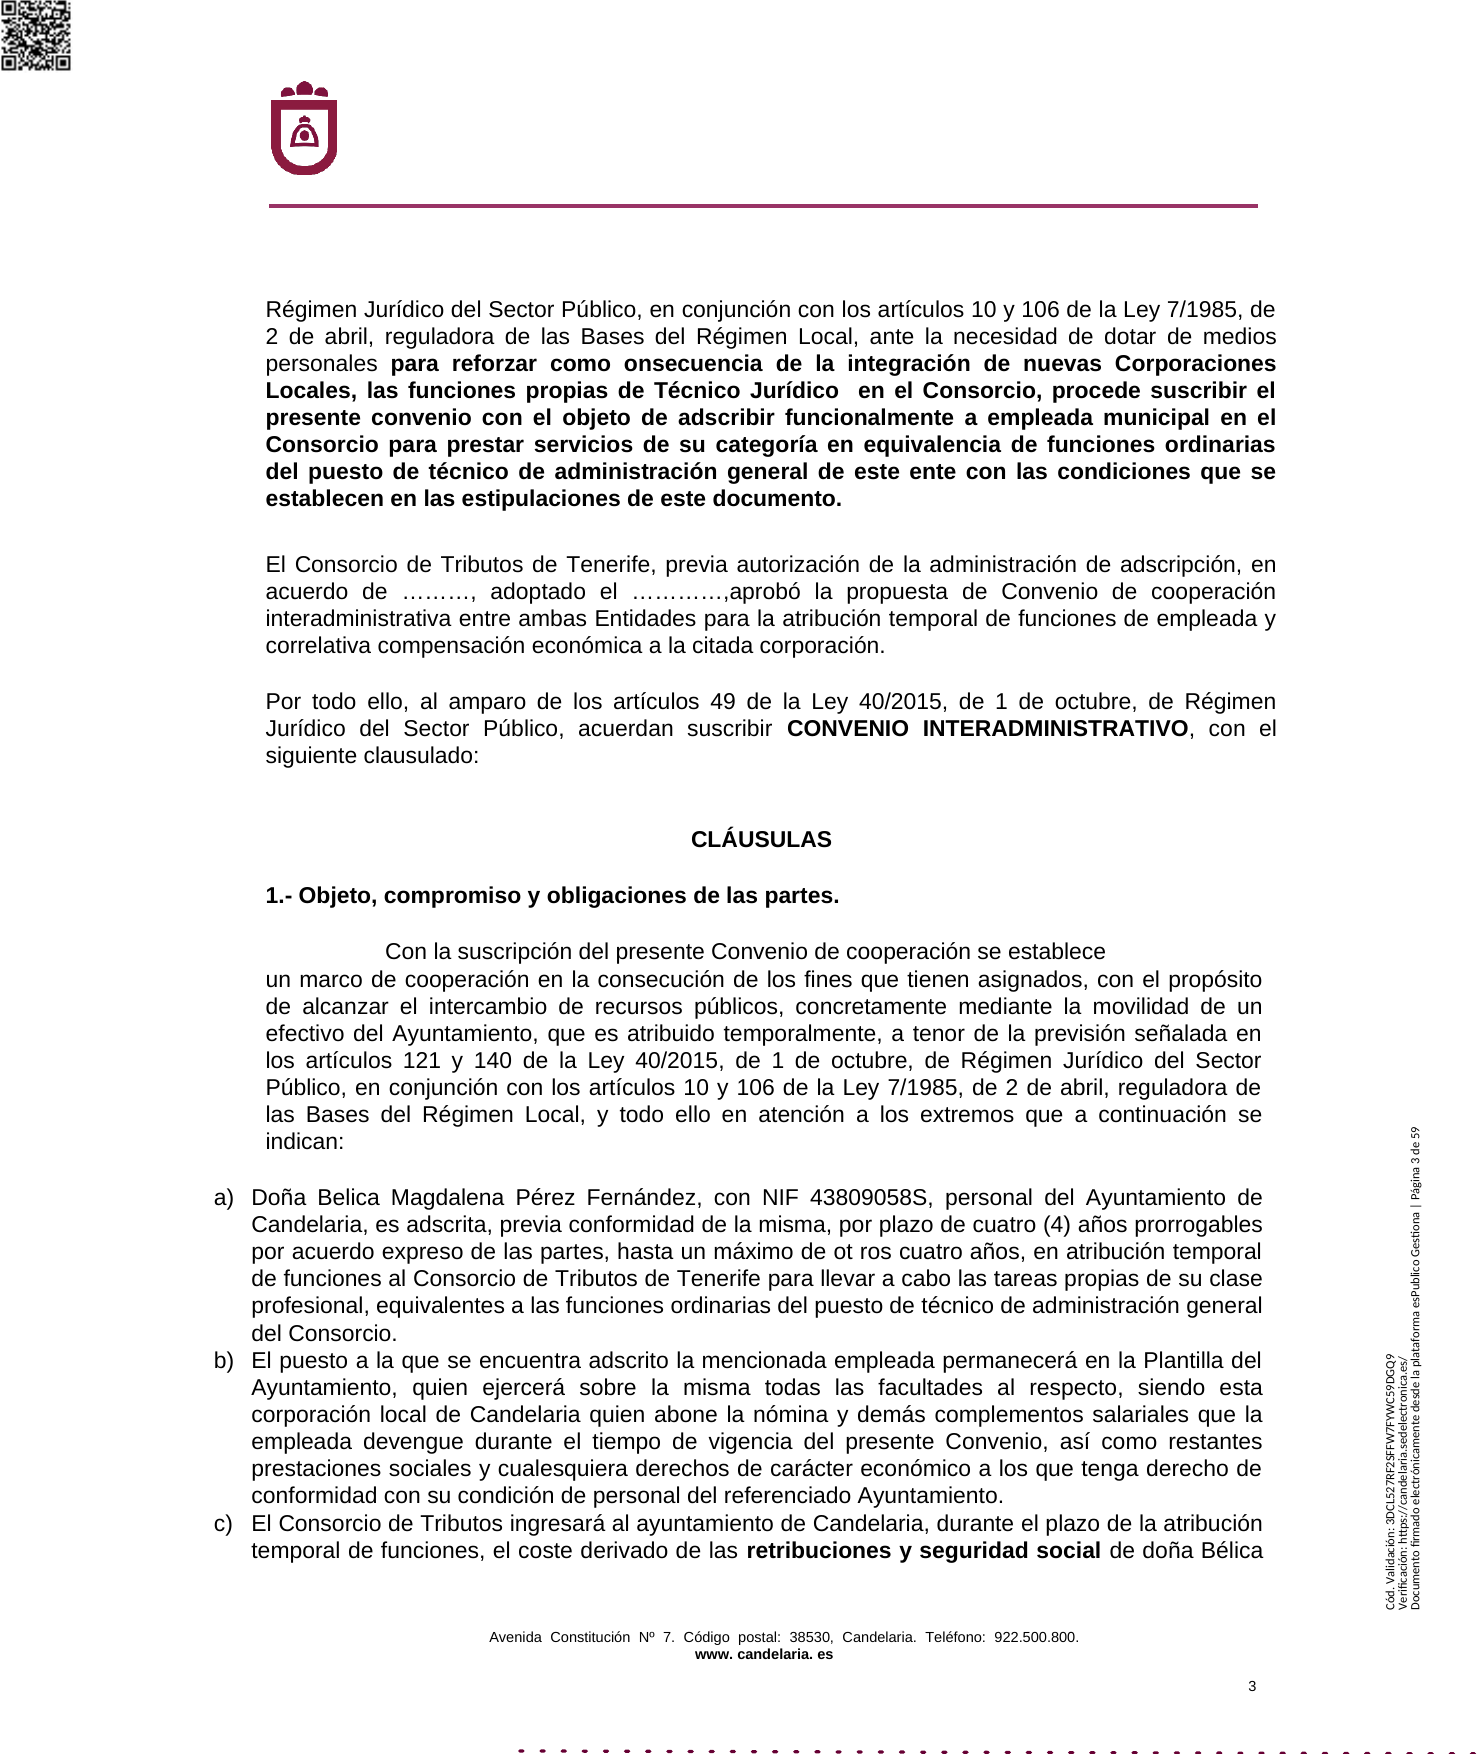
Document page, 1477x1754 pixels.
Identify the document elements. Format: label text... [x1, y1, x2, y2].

list Doña Belica Magdalena Pérez Fernández, con NIF 43809058S, personal del Ayuntamiento de Candelaria, es adscrita, previa conformidad de la misma, por plazo de cuatro (4) años prorrogables por acuerdo expreso de las partes, hasta un máximo de ot ros cuatro años, en atribución temporal de funciones al Consorcio de Tributos de Tenerife para llevar a cabo las tareas propias de su clase profesional, equivalentes a las funciones ordinarias del puesto de técnico de administración general del Consorcio. [214, 1184, 1263, 1346]
text Por todo ello, al amparo de los artículos 49 de la Ley 40/2015, de 1 de octubre, de Régimen Jurídico del Sector Público, acuerdan suscribir CONVENIO INTERADMINISTRATIVO, con el siguiente clausulado: [265, 688, 1277, 769]
text 1.- Objeto, compromiso y obligaciones de las partes. [265, 882, 1264, 909]
list El Consorcio de Tributos ingresará al ayuntamiento de Candelaria, durante el plazo de la atribución temporal de funciones, el coste derivado de las retribuciones y seguridad social de doña Bélica [214, 1510, 1263, 1563]
text El Consorcio de Tributos de Tenerife, previa autorización de la administración de adscripción, en acuerdo de ………, adoptado el …………,aprobó la propuesta de Convenio de cooperación interadministrativa entre ambas Entidades para la atribución temporal de funciones de empleada y correlativa compensación económica a la citada corporación. [265, 551, 1277, 659]
subtitle CLÁUSULAS [252, 826, 1277, 853]
text un marco de cooperación en la consecución de los fines que tienen asignados, con el propósito de alcanzar el intercambio de recursos públicos, concretamente mediante la movilidad de un efectivo del Ayuntamiento, que es atribuido temporalmente, a tenor de la previsión señalada en los artículos 121 y 140 de la Ley 40/2015, de 1 de octubre, de Régimen Jurídico del Sector Público, en conjunción con los artículos 10 y 106 de la Ley 7/1985, de 2 de abril, reguladora de las Bases del Régimen Local, y todo ello en atención a los extremos que a continuación se indican: [265, 966, 1263, 1155]
text Con la suscripción del presente Convenio de cooperación se establece [385, 938, 1263, 964]
list El puesto a la que se encuentra adscrito la mencionada empleada permanecerá en la Plantilla del Ayuntamiento, quien ejercerá sobre la misma todas las facultades al respecto, siendo esta corporación local de Candelaria quien abone la nómina y demás complementos salariales que la empleada devengue durante el tiempo de vigencia del presente Convenio, así como restantes prestaciones sociales y cualesquiera derechos de carácter económico a los que tenga derecho de conformidad con su condición de personal del referenciado Ayuntamiento. [214, 1347, 1263, 1509]
text Régimen Jurídico del Sector Público, en conjunción con los artículos 10 y 106 de la Ley 7/1985, de 2 de abril, reguladora de las Bases del Régimen Local, ante la necesidad de dotar de medios personales para reforzar como onsecuencia de la integración de nuevas Corporaciones Locales, las funciones propias de Técnico Jurídico en el Consorcio, procede suscribir el presente convenio con el objeto de adscribir funcionalmente a empleada municipal en el Consorcio para prestar servicios de su categoría en equivalencia de funciones ordinarias del puesto de técnico de administración general de este ente con las condiciones que se establecen en las estipulaciones de este documento. [265, 296, 1277, 511]
